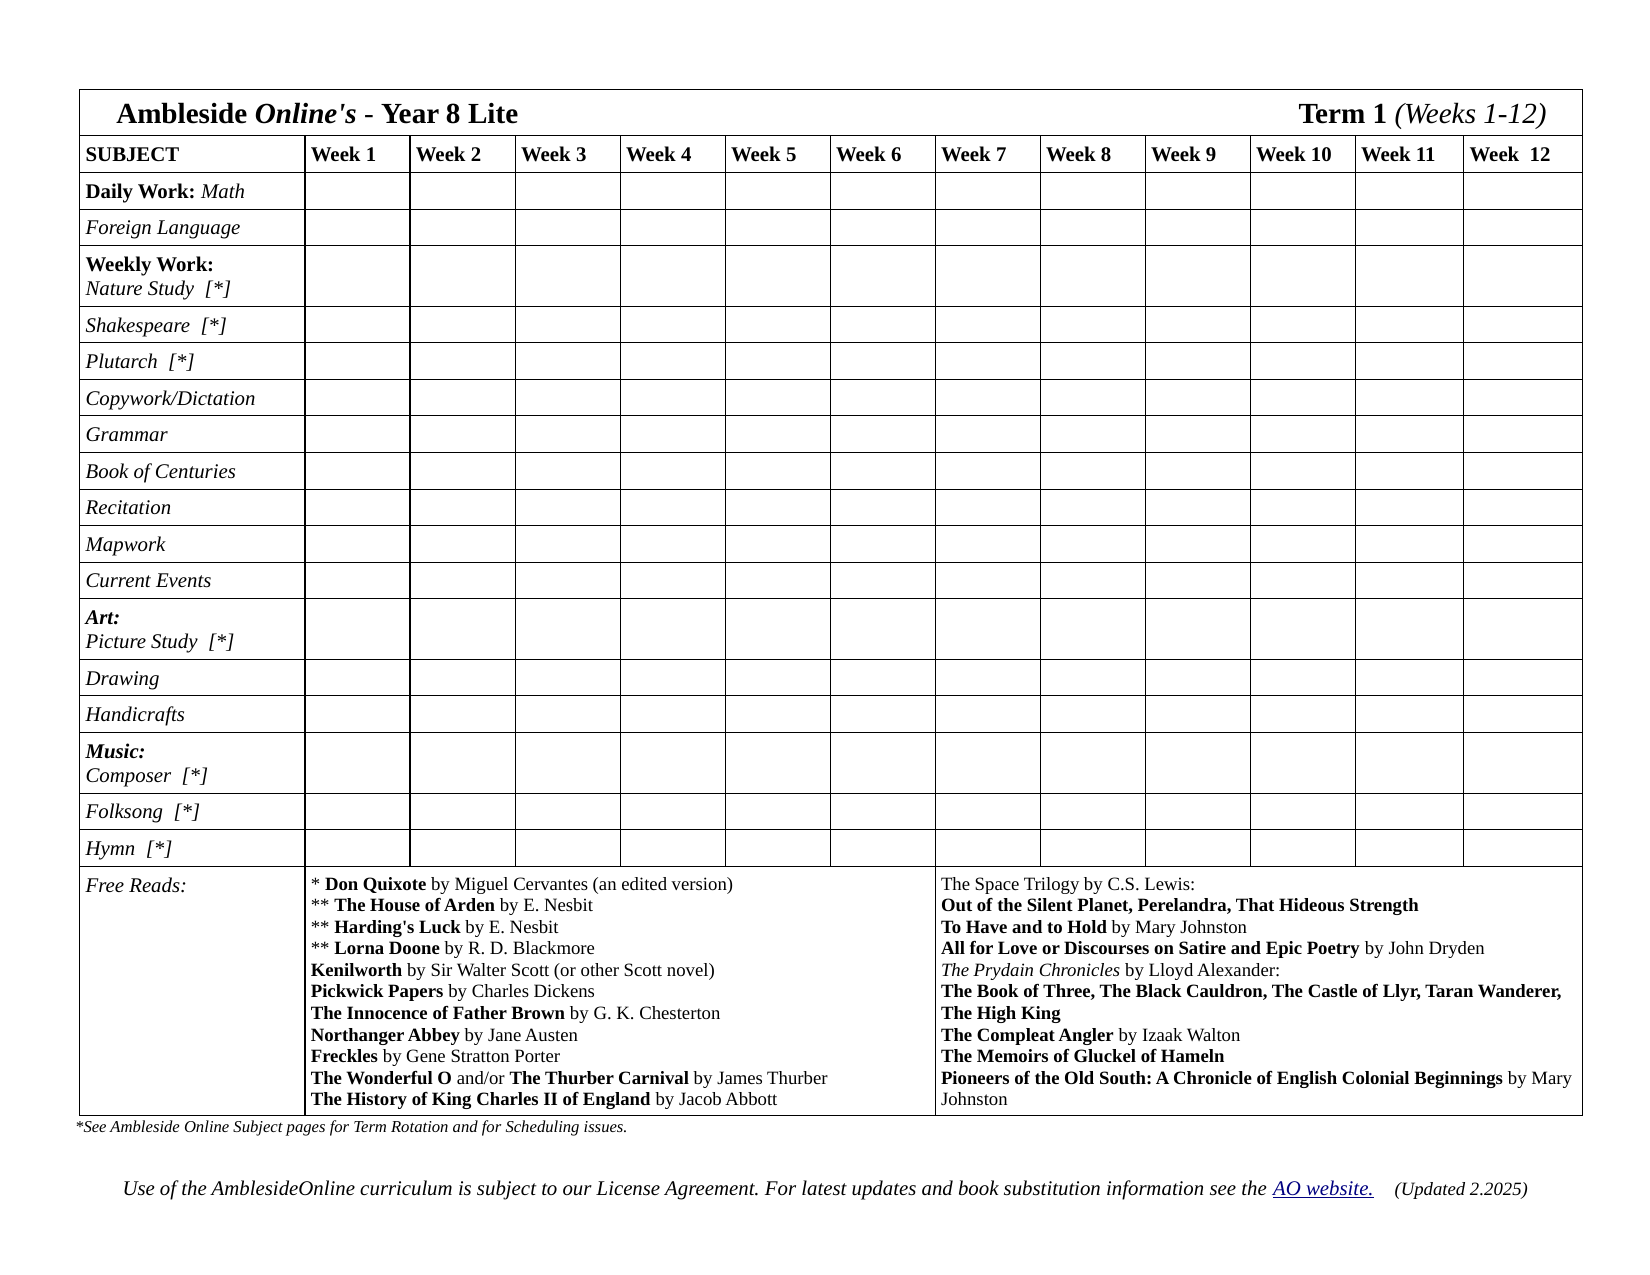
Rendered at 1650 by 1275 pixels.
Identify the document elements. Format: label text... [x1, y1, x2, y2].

table_cell Weekly Work: Nature Study [*] [80, 246, 304, 306]
table_cell [1041, 830, 1145, 866]
table_cell [1041, 526, 1145, 562]
table_cell [1251, 307, 1355, 342]
table_cell Week 8 [1041, 136, 1145, 172]
table_cell [621, 526, 725, 562]
table_header Ambleside Online's - Year 8 Lite Term 1 (Weeks 1-12) [80, 90, 1582, 135]
table_cell [621, 210, 725, 245]
table_cell [936, 453, 1040, 488]
table_cell [1146, 526, 1250, 562]
table_cell [936, 599, 1040, 659]
table_cell SUBJECT [80, 136, 304, 172]
table_cell [831, 733, 935, 793]
table_cell [1146, 453, 1250, 488]
table_cell [306, 210, 409, 245]
table_cell [411, 660, 515, 695]
table_cell [831, 490, 935, 525]
table_cell [831, 794, 935, 829]
table_cell Copywork/Dictation [80, 380, 304, 415]
table_cell [1464, 307, 1582, 342]
table_cell [411, 526, 515, 562]
table_cell Art: Picture Study [*] [80, 599, 304, 659]
table_cell [726, 830, 830, 866]
table_cell [621, 830, 725, 866]
table_cell [516, 416, 620, 452]
table_cell [1356, 307, 1463, 342]
table_cell [1251, 733, 1355, 793]
table_cell [1251, 794, 1355, 829]
table_cell [411, 599, 515, 659]
table_cell [516, 563, 620, 598]
table_cell [516, 173, 620, 208]
table_cell [936, 246, 1040, 306]
table_cell [1041, 794, 1145, 829]
table_cell [516, 599, 620, 659]
table_cell [411, 210, 515, 245]
table_cell [1041, 380, 1145, 415]
table_cell [1251, 246, 1355, 306]
table_cell [726, 599, 830, 659]
table_cell [306, 173, 409, 208]
table_cell [831, 660, 935, 695]
table_cell [936, 490, 1040, 525]
table_cell [726, 416, 830, 452]
table_cell [726, 210, 830, 245]
table_cell [936, 830, 1040, 866]
table_cell [1041, 173, 1145, 208]
table_cell [1356, 660, 1463, 695]
table_cell The Space Trilogy by C.S. Lewis: Out of the Silent Planet, Perelandra, That Hideous Strength To Have and to Hold by Mary Johnston All for Love or Discourses on Satire and Epic Poetry by John Dryden The Prydain Chronicles by Lloyd Alexander: The Book of Three, The Black Cauldron, The Castle of Llyr, Taran Wanderer, The High King The Compleat Angler by Izaak Walton The Memoirs of Gluckel of Hameln Pioneers of the Old South: A Chronicle of English Colonial Beginnings by Mary Johnston [936, 867, 1582, 1115]
table_cell [936, 563, 1040, 598]
table_cell [1146, 830, 1250, 866]
table_cell Week 2 [411, 136, 515, 172]
table_cell Mapwork [80, 526, 304, 562]
table_cell [1146, 660, 1250, 695]
table_cell [831, 416, 935, 452]
table_cell [411, 380, 515, 415]
table_cell [831, 210, 935, 245]
table_cell [726, 490, 830, 525]
table_cell Book of Centuries [80, 453, 304, 488]
table_cell [936, 660, 1040, 695]
table_cell [306, 660, 409, 695]
table_cell [1464, 490, 1582, 525]
table_cell [831, 246, 935, 306]
table_cell Grammar [80, 416, 304, 452]
table_cell [621, 246, 725, 306]
table_cell [1041, 307, 1145, 342]
table_cell Week 12 [1464, 136, 1582, 172]
table_cell [1146, 173, 1250, 208]
table_cell [831, 307, 935, 342]
table_cell [621, 416, 725, 452]
table_cell * Don Quixote by Miguel Cervantes (an edited version) ** The House of Arden by E. Nesbit ** Harding's Luck by E. Nesbit ** Lorna Doone by R. D. Blackmore Kenilworth by Sir Walter Scott (or other Scott novel) Pickwick Papers by Charles Dickens The Innocence of Father Brown by G. K. Chesterton Northanger Abbey by Jane Austen Freckles by Gene Stratton Porter The Wonderful O and/or The Thurber Carnival by James Thurber The History of King Charles II of England by Jacob Abbott [306, 867, 935, 1115]
table_cell [1251, 380, 1355, 415]
table_cell [831, 830, 935, 866]
table_cell [621, 599, 725, 659]
table_cell Week 5 [726, 136, 830, 172]
table_cell [1356, 173, 1463, 208]
table_cell [1041, 733, 1145, 793]
table_cell [726, 343, 830, 379]
table_cell [1251, 563, 1355, 598]
table_cell [936, 210, 1040, 245]
table_cell [1041, 453, 1145, 488]
table_cell [1146, 380, 1250, 415]
table_cell [1146, 794, 1250, 829]
table_cell [726, 660, 830, 695]
table_cell [1464, 733, 1582, 793]
table_cell [516, 830, 620, 866]
table_cell [621, 733, 725, 793]
table_cell [936, 416, 1040, 452]
table_cell Week 4 [621, 136, 725, 172]
table_cell [1041, 343, 1145, 379]
table_cell Folksong [*] [80, 794, 304, 829]
table_cell Shakespeare [*] [80, 307, 304, 342]
table_cell [306, 599, 409, 659]
table_cell [1146, 733, 1250, 793]
table_cell Music: Composer [*] [80, 733, 304, 793]
table_cell [1251, 660, 1355, 695]
table_cell [516, 210, 620, 245]
table_cell [411, 173, 515, 208]
table_cell [1041, 696, 1145, 732]
table_cell [1356, 526, 1463, 562]
table_cell [936, 380, 1040, 415]
table_cell [726, 453, 830, 488]
table_cell [1041, 246, 1145, 306]
table_cell [1146, 696, 1250, 732]
table_cell [306, 416, 409, 452]
table_cell [516, 696, 620, 732]
table_cell [411, 453, 515, 488]
table_cell [1146, 210, 1250, 245]
table_cell [726, 696, 830, 732]
table_cell [1464, 563, 1582, 598]
table_cell [1356, 830, 1463, 866]
table_cell Handicrafts [80, 696, 304, 732]
table_cell [726, 733, 830, 793]
text *See Ambleside Online Subject pages for Term Rotation and for Scheduling issues. [75, 1116, 1575, 1136]
table_cell Current Events [80, 563, 304, 598]
table_cell [411, 696, 515, 732]
table_cell [936, 526, 1040, 562]
table_cell [936, 307, 1040, 342]
table_cell [726, 380, 830, 415]
table_cell [1146, 343, 1250, 379]
table_cell [1146, 490, 1250, 525]
table_cell [306, 563, 409, 598]
table_cell [1464, 453, 1582, 488]
table_cell [1464, 599, 1582, 659]
table_cell [831, 453, 935, 488]
table_cell [621, 380, 725, 415]
table_cell [411, 794, 515, 829]
table_cell [1146, 599, 1250, 659]
table_cell [516, 733, 620, 793]
table_cell [726, 794, 830, 829]
table_cell [1356, 380, 1463, 415]
table_cell [621, 490, 725, 525]
table_cell [831, 696, 935, 732]
table_cell [831, 343, 935, 379]
table_cell [516, 246, 620, 306]
table_cell [1356, 343, 1463, 379]
table_cell [831, 563, 935, 598]
table_cell [411, 733, 515, 793]
table_cell [621, 173, 725, 208]
table_cell [411, 246, 515, 306]
table_cell [1356, 733, 1463, 793]
table_cell [1146, 246, 1250, 306]
table_cell [726, 173, 830, 208]
table_cell Hymn [*] [80, 830, 304, 866]
table_cell [306, 830, 409, 866]
table_cell [1464, 416, 1582, 452]
table_cell [726, 526, 830, 562]
table_cell [936, 733, 1040, 793]
table_cell [621, 343, 725, 379]
table_cell [621, 794, 725, 829]
table_cell [1251, 830, 1355, 866]
table_cell [1251, 696, 1355, 732]
table_cell Week 3 [516, 136, 620, 172]
table_cell [1041, 490, 1145, 525]
table_cell [411, 343, 515, 379]
table_cell [831, 526, 935, 562]
table_cell [516, 307, 620, 342]
table_cell Recitation [80, 490, 304, 525]
table_cell [621, 307, 725, 342]
table_cell [306, 696, 409, 732]
table_cell [516, 490, 620, 525]
table_cell Week 7 [936, 136, 1040, 172]
table_cell [1356, 599, 1463, 659]
table_cell [621, 563, 725, 598]
table_cell [1464, 173, 1582, 208]
table_cell [1356, 416, 1463, 452]
table_cell Week 6 [831, 136, 935, 172]
table_cell [411, 416, 515, 452]
table_cell [411, 490, 515, 525]
table_cell [831, 599, 935, 659]
table_cell [411, 307, 515, 342]
table_cell [1464, 210, 1582, 245]
table_cell Week 11 [1356, 136, 1463, 172]
table_cell Week 1 [306, 136, 409, 172]
table_cell [936, 696, 1040, 732]
table_cell [726, 307, 830, 342]
table_cell [1041, 660, 1145, 695]
table_cell [516, 526, 620, 562]
table_cell [1251, 453, 1355, 488]
table_cell [411, 830, 515, 866]
table_cell [1251, 526, 1355, 562]
table_cell [1146, 416, 1250, 452]
table_cell [306, 794, 409, 829]
table_cell [306, 246, 409, 306]
table_cell Week 10 [1251, 136, 1355, 172]
table_cell [306, 490, 409, 525]
table_cell [1356, 453, 1463, 488]
table_cell [621, 696, 725, 732]
table_cell [1356, 696, 1463, 732]
table_cell [1356, 794, 1463, 829]
table_cell [306, 526, 409, 562]
table_cell [1041, 210, 1145, 245]
table_cell [1464, 526, 1582, 562]
table_cell [621, 660, 725, 695]
table_cell [831, 380, 935, 415]
table_cell [1251, 343, 1355, 379]
table_cell Daily Work: Math [80, 173, 304, 208]
table_cell Free Reads: [80, 867, 304, 1115]
table_cell [516, 453, 620, 488]
table_cell Foreign Language [80, 210, 304, 245]
table_cell [516, 794, 620, 829]
table_cell [1251, 599, 1355, 659]
table_cell Week 9 [1146, 136, 1250, 172]
table_cell [1464, 696, 1582, 732]
table_cell [1146, 563, 1250, 598]
table_cell [306, 733, 409, 793]
table_cell [1464, 794, 1582, 829]
table_cell [1041, 416, 1145, 452]
table_cell [1356, 210, 1463, 245]
table_cell [1464, 246, 1582, 306]
table_cell [1251, 490, 1355, 525]
table_cell [1146, 307, 1250, 342]
table_cell [1251, 173, 1355, 208]
table_cell [1041, 563, 1145, 598]
table_cell [831, 173, 935, 208]
table_cell [516, 343, 620, 379]
table_cell [306, 380, 409, 415]
table_cell [726, 563, 830, 598]
table_cell [1464, 830, 1582, 866]
table_cell [1356, 563, 1463, 598]
table_cell [306, 453, 409, 488]
table_cell [936, 794, 1040, 829]
table_cell [1356, 246, 1463, 306]
table_cell [1464, 660, 1582, 695]
table_cell [1464, 343, 1582, 379]
table_cell [1356, 490, 1463, 525]
table_cell Drawing [80, 660, 304, 695]
table_cell [1251, 416, 1355, 452]
table_cell [411, 563, 515, 598]
table_cell [516, 660, 620, 695]
table_cell [1041, 599, 1145, 659]
table_cell [516, 380, 620, 415]
table_cell [1251, 210, 1355, 245]
table_cell [726, 246, 830, 306]
table_cell [306, 307, 409, 342]
table_cell [621, 453, 725, 488]
table_cell Plutarch [*] [80, 343, 304, 379]
table_cell [306, 343, 409, 379]
table_cell [936, 343, 1040, 379]
table_cell [936, 173, 1040, 208]
table_cell [1464, 380, 1582, 415]
